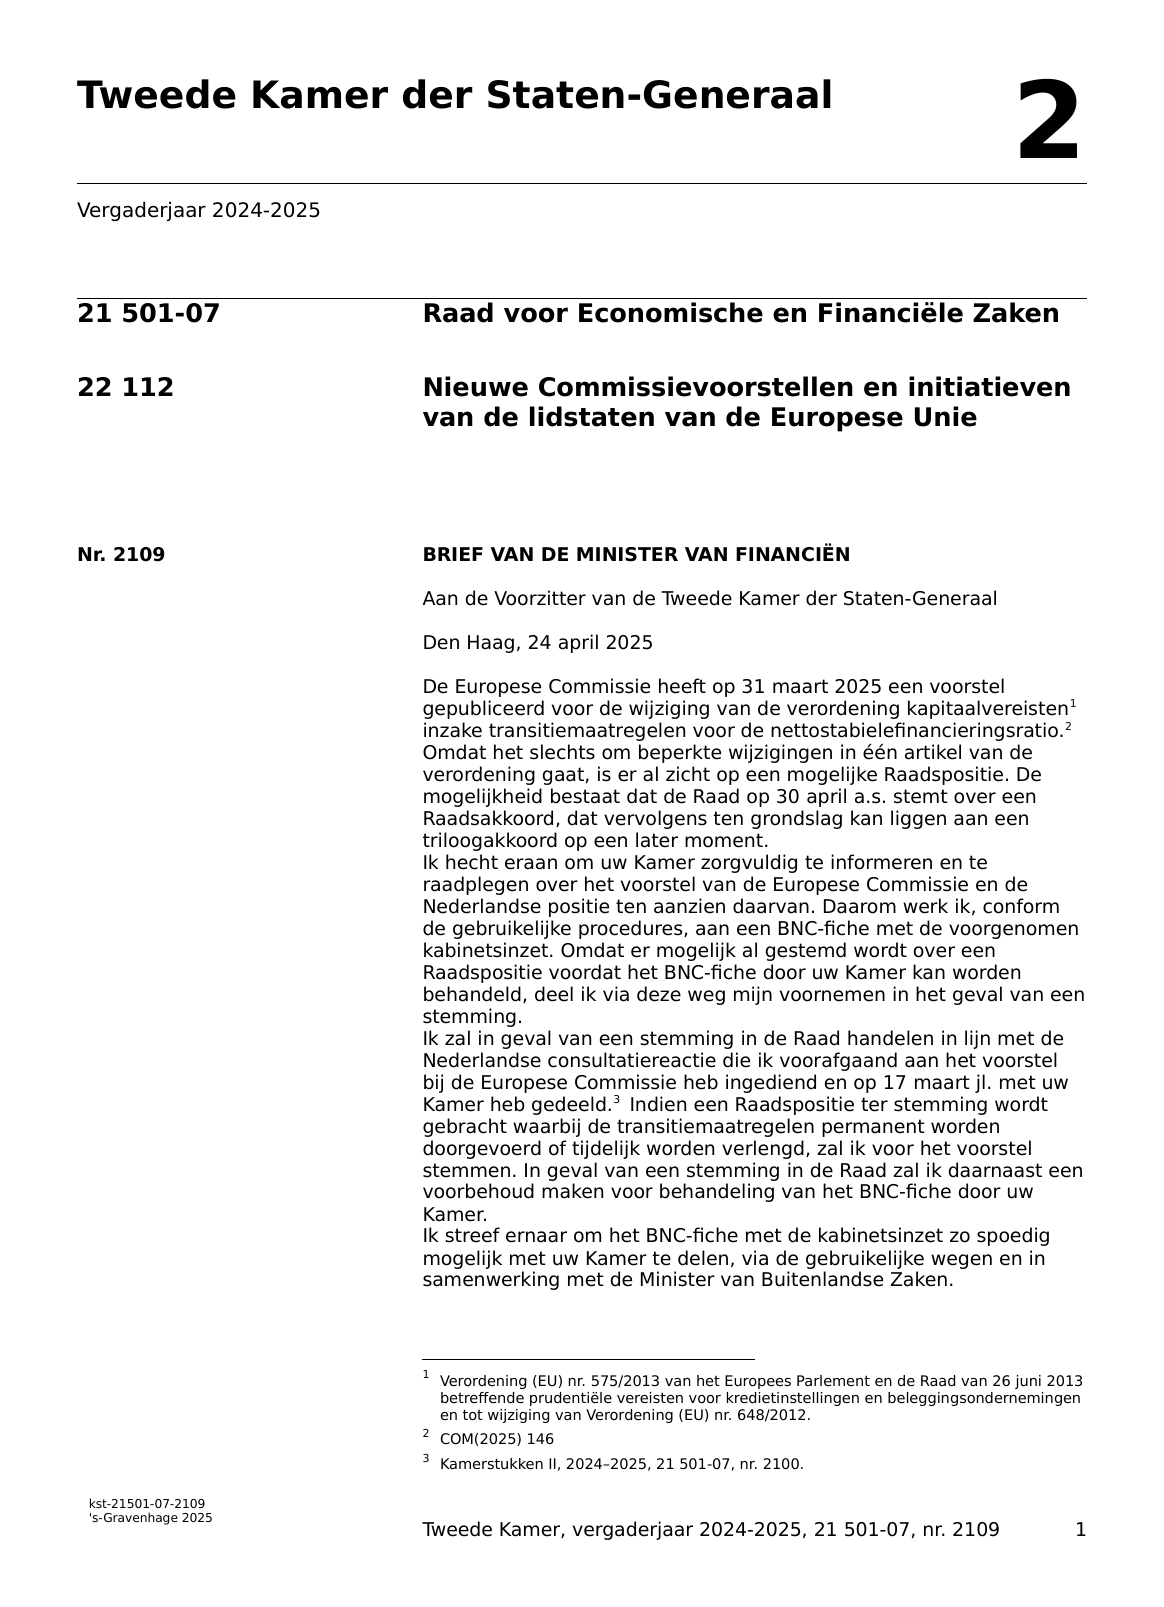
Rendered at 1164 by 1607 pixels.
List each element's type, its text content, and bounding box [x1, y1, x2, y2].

text De Europese Commissie heeft op 31 maart 2025 een voorstel gepubliceerd voor de wijziging van de verordening kapitaalvereisten inzake transitiemaatregelen voor de nettostabielefinancieringsratio. [422, 676, 1087, 742]
text Omdat het slechts om beperkte wijzigingen in één artikel van de verordening gaat, is er al zicht op een mogelijke Raadspositie. De mogelijkheid bestaat dat de Raad op 30 april a.s. stemt over een Raadsakkoord, dat vervolgens ten grondslag kan liggen aan een triloogakkoord op een later moment. [422, 742, 1087, 852]
table_header Tweede Kamer der Staten-Generaal [77, 59, 886, 183]
subtitle 21 501-07 Raad voor Economische en Financiële Zaken [77, 299, 1087, 329]
text Ik zal in geval van een stemming in de Raad handelen in lijn met de Nederlandse consultatiereactie die ik voorafgaand aan het voorstel bij de Europese Commissie heb ingediend en op 17 maart jl. met uw Kamer heb gedeeld. Indien een Raadspositie ter stemming wordt gebracht waarbij de transitiemaatregelen permanent worden doorgevoerd of tijdelijk worden verlengd, zal ik voor het voorstel stemmen. In geval van een stemming in de Raad zal ik daarnaast een voorbehoud maken voor behandeling van het BNC-fiche door uw Kamer. [422, 1028, 1087, 1225]
text COM(2025) 146 [422, 1427, 1087, 1449]
table_header 2 [886, 59, 1087, 183]
text Ik streef ernaar om het BNC-fiche met de kabinetsinzet zo spoedig mogelijk met uw Kamer te delen, via de gebruikelijke wegen en in samenwerking met de Minister van Buitenlandse Zaken. [422, 1225, 1087, 1291]
text Aan de Voorzitter van de Tweede Kamer der Staten-Generaal [422, 588, 1087, 609]
text Verordening (EU) nr. 575/2013 van het Europees Parlement en de Raad van 26 juni 2013 betreffende prudentiële vereisten voor kredietinstellingen en beleggingsondernemingen en tot wijziging van Verordening (EU) nr. 648/2012. [422, 1368, 1087, 1424]
text Ik hecht eraan om uw Kamer zorgvuldig te informeren en te raadplegen over het voorstel van de Europese Commissie en de Nederlandse positie ten aanzien daarvan. Daarom werk ik, conform de gebruikelijke procedures, aan een BNC-fiche met de voorgenomen kabinetsinzet. Omdat er mogelijk al gestemd wordt over een Raadspositie voordat het BNC-fiche door uw Kamer kan worden behandeld, deel ik via deze weg mijn voornemen in het geval van een stemming. [422, 852, 1087, 1028]
text Kamerstukken II, 2024–2025, 21 501-07, nr. 2100. [422, 1452, 1087, 1474]
subtitle 22 112 Nieuwe Commissievoorstellen en initiatieven van de lidstaten van de Europese Unie [77, 373, 1087, 432]
table_cell Vergaderjaar 2024-2025 [77, 184, 1087, 298]
text 's-Gravenhage 2025 [88, 1511, 323, 1525]
text Den Haag, 24 april 2025 [422, 632, 1087, 654]
subtitle Nr. 2109 BRIEF VAN DE MINISTER VAN FINANCIËN [77, 543, 1087, 565]
text kst-21501-07-2109 [88, 1497, 323, 1511]
